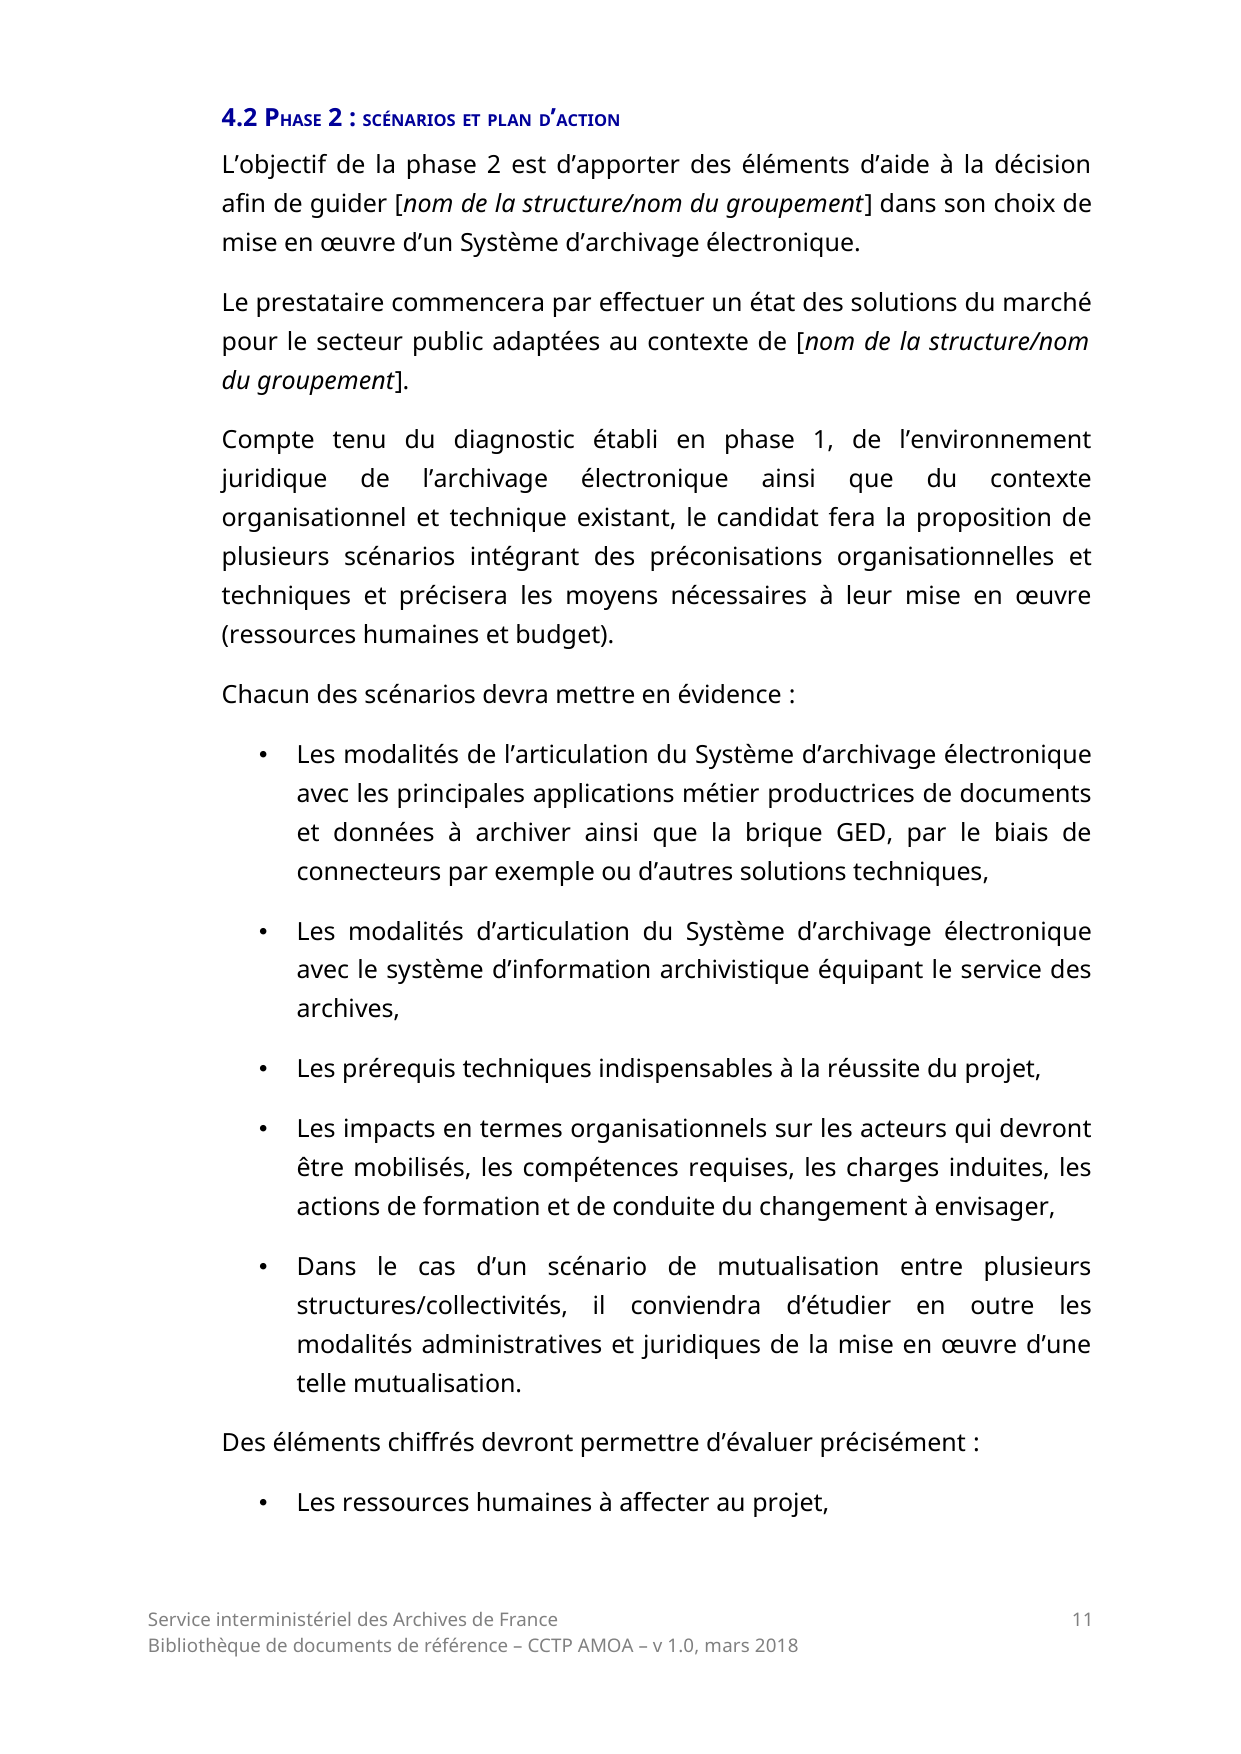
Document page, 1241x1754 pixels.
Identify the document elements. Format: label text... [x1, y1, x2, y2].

text Des éléments chiffrés devront permettre d’évaluer précisément : [221, 1425, 1093, 1459]
list Les impacts en termes organisationnels sur les acteurs qui devront être mobilisés, les compétences requises, les charges induites, les actions de formation et de conduite du changement à envisager, [259, 1111, 1093, 1223]
list Les modalités d’articulation du Système d’archivage électronique avec le système d’information archivistique équipant le service des archives, [259, 913, 1093, 1025]
subtitle 4.2 Phase 2 : scénarios et plan d’action [221, 100, 1093, 134]
text Compte tenu du diagnostic établi en phase 1, de l’environnement juridique de l’archivage électronique ainsi que du contexte organisationnel et technique existant, le candidat fera la proposition de plusieurs scénarios intégrant des préconisations organisationnelles et techniques et précisera les moyens nécessaires à leur mise en œuvre (ressources humaines et budget). [221, 422, 1093, 651]
text L’objectif de la phase 2 est d’apporter des éléments d’aide à la décision afin de guider [nom de la structure/nom du groupement] dans son choix de mise en œuvre d’un Système d’archivage électronique. [221, 147, 1093, 259]
list Les prérequis techniques indispensables à la réussite du projet, [259, 1051, 1093, 1085]
list Dans le cas d’un scénario de mutualisation entre plusieurs structures/collectivités, il conviendra d’étudier en outre les modalités administratives et juridiques de la mise en œuvre d’une telle mutualisation. [259, 1249, 1093, 1399]
list Les modalités de l’articulation du Système d’archivage électronique avec les principales applications métier productrices de documents et données à archiver ainsi que la brique GED, par le biais de connecteurs par exemple ou d’autres solutions techniques, [259, 737, 1093, 888]
list Les ressources humaines à affecter au projet, [259, 1485, 1093, 1519]
text Chacun des scénarios devra mettre en évidence : [221, 677, 1093, 711]
text Le prestataire commencera par effectuer un état des solutions du marché pour le secteur public adaptées au contexte de [nom de la structure/nom du groupement]. [221, 285, 1093, 397]
